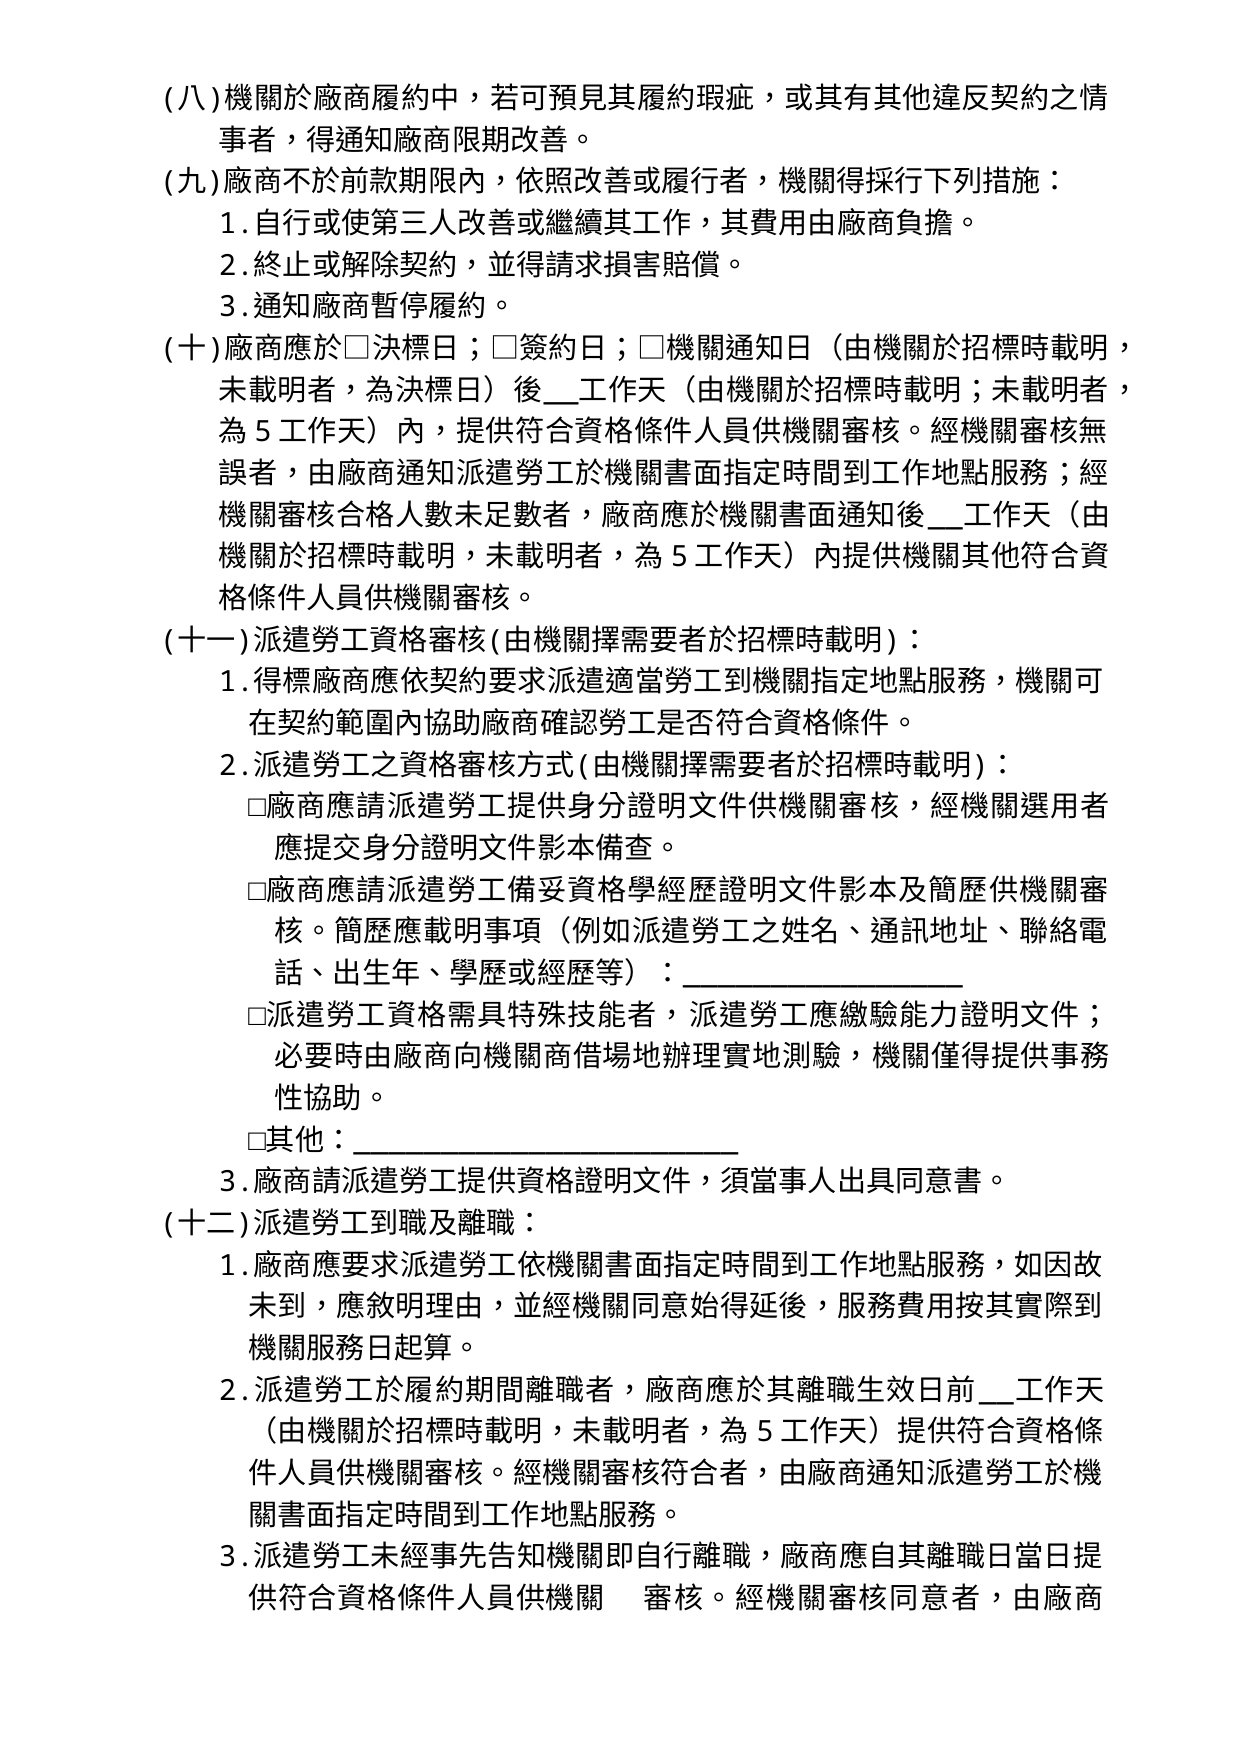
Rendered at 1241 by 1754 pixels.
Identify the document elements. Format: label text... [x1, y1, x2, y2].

text 3.廠商請派遣勞工提供資格證明文件，須當事人出具同意書。 [218, 1158, 1104, 1200]
text 2.派遣勞工之資格審核方式(由機關擇需要者於招標時載明)： [218, 742, 1104, 783]
text □其他：______________________ [248, 1117, 1110, 1158]
text 3.派遣勞工未經事先告知機關即自行離職，廠商應自其離職日當日提供符合資格條件人員供機關審核。經機關審核同意者，由廠商 [218, 1533, 1104, 1617]
text (十一)派遣勞工資格審核(由機關擇需要者於招標時載明)： [159, 617, 1110, 658]
text 1.自行或使第三人改善或繼續其工作，其費用由廠商負擔。 [218, 200, 1104, 242]
text 1.廠商應要求派遣勞工依機關書面指定時間到工作地點服務，如因故未到，應敘明理由，並經機關同意始得延後，服務費用按其實際到機關服務日起算。 [218, 1242, 1104, 1367]
text □廠商應請派遣勞工備妥資格學經歷證明文件影本及簡歷供機關審核。簡歷應載明事項（例如派遣勞工之姓名、通訊地址、聯絡電話、出生年、學歷或經歷等）：________________ [248, 867, 1110, 992]
text (八)機關於廠商履約中，若可預見其履約瑕疵，或其有其他違反契約之情事者，得通知廠商限期改善。 [159, 75, 1110, 158]
text 2.派遣勞工於履約期間離職者，廠商應於其離職生效日前__工作天（由機關於招標時載明，未載明者，為5工作天）提供符合資格條件人員供機關審核。經機關審核符合者，由廠商通知派遣勞工於機關書面指定時間到工作地點服務。 [218, 1367, 1104, 1533]
text (十)廠商應於□決標日；□簽約日；□機關通知日（由機關於招標時載明，未載明者，為決標日）後__工作天（由機關於招標時載明；未載明者，為5工作天）內，提供符合資格條件人員供機關審核。經機關審核無誤者，由廠商通知派遣勞工於機關書面指定時間到工作地點服務；經機關審核合格人數未足數者，廠商應於機關書面通知後__工作天（由機關於招標時載明，未載明者，為5工作天）內提供機關其他符合資格條件人員供機關審核。 [159, 325, 1110, 617]
text 2.終止或解除契約，並得請求損害賠償。 [218, 242, 1104, 283]
text 3.通知廠商暫停履約。 [218, 283, 1104, 325]
text 1.得標廠商應依契約要求派遣適當勞工到機關指定地點服務，機關可在契約範圍內協助廠商確認勞工是否符合資格條件。 [218, 658, 1104, 742]
text □廠商應請派遣勞工提供身分證明文件供機關審核，經機關選用者應提交身分證明文件影本備查。 [248, 783, 1110, 867]
text (九)廠商不於前款期限內，依照改善或履行者，機關得採行下列措施： [159, 158, 1110, 200]
text (十二)派遣勞工到職及離職： [159, 1200, 1110, 1242]
text □派遣勞工資格需具特殊技能者，派遣勞工應繳驗能力證明文件；必要時由廠商向機關商借場地辦理實地測驗，機關僅得提供事務性協助。 [248, 992, 1110, 1117]
